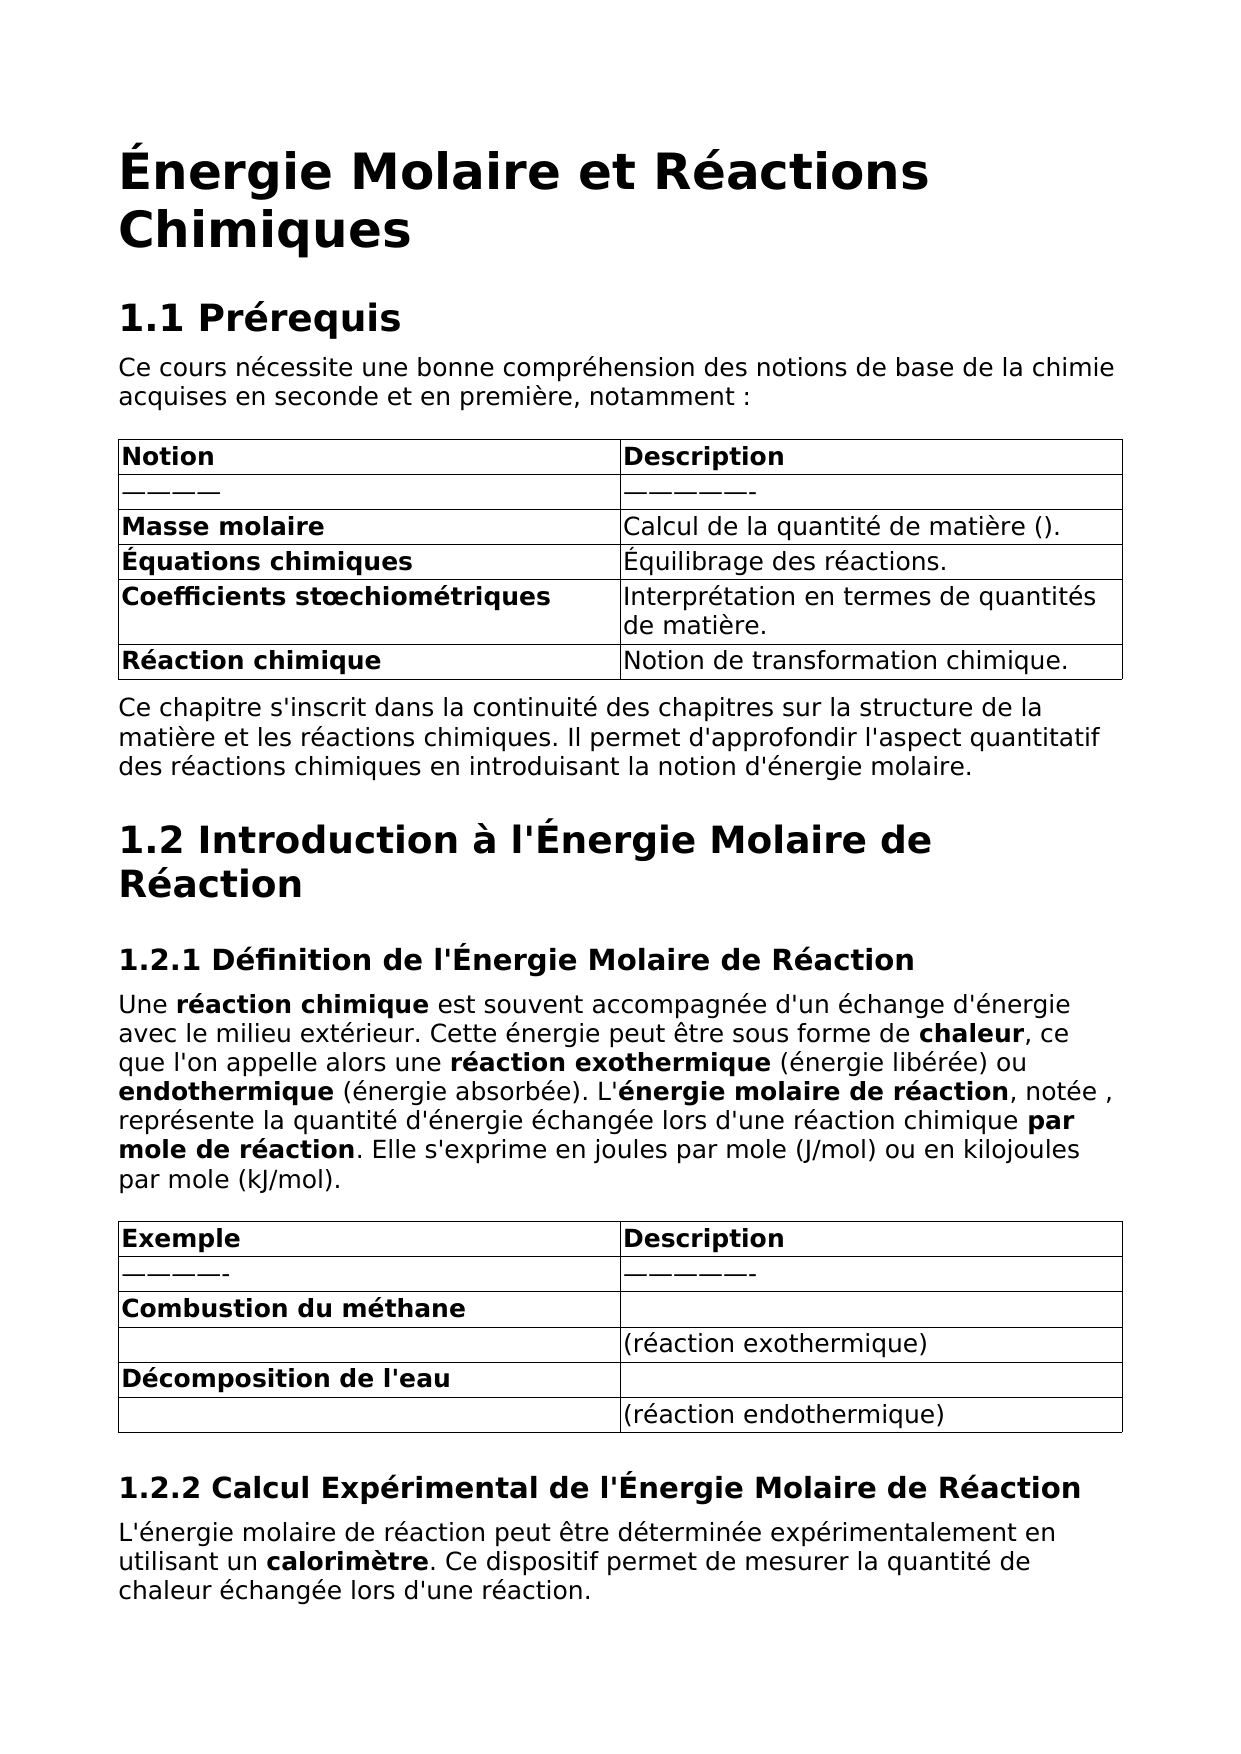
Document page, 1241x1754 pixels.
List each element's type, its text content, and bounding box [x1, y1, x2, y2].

table_cell [119, 1328, 620, 1362]
table_cell Équations chimiques [119, 545, 620, 579]
subtitle 1.1 Prérequis [118, 297, 1122, 341]
table_cell [119, 1398, 620, 1432]
subtitle Énergie Molaire et Réactions Chimiques [118, 143, 1122, 259]
text Une réaction chimique est souvent accompagnée d'un échange d'énergie avec le milieu extérieur. Cette énergie peut être sous forme de chaleur, ce que l'on appelle alors une réaction exothermique (énergie libérée) ou endothermique (énergie absorbée). L'énergie molaire de réaction, notée , représente la quantité d'énergie échangée lors d'une réaction chimique par mole de réaction. Elle s'exprime en joules par mole (J/mol) ou en kilojoules par mole (kJ/mol). [118, 990, 1122, 1194]
table_cell Interprétation en termes de quantités de matière. [621, 580, 1122, 643]
subtitle 1.2 Introduction à l'Énergie Molaire de Réaction [118, 818, 1122, 906]
table_cell Masse molaire [119, 510, 620, 544]
table_cell Coefficients stœchiométriques [119, 580, 620, 643]
text Ce chapitre s'inscrit dans la continuité des chapitres sur la structure de la matière et les réactions chimiques. Il permet d'approfondir l'aspect quantitatif des réactions chimiques en introduisant la notion d'énergie molaire. [118, 693, 1122, 781]
table_cell —————- [621, 475, 1122, 509]
table_cell [621, 1292, 1122, 1327]
table_cell (réaction endothermique) [621, 1398, 1122, 1432]
table_cell (réaction exothermique) [621, 1328, 1122, 1362]
table_cell ———— [119, 475, 620, 509]
text Ce cours nécessite une bonne compréhension des notions de base de la chimie acquises en seconde et en première, notamment : [118, 353, 1122, 412]
table_cell Notion de transformation chimique. [621, 645, 1122, 679]
table_cell [621, 1363, 1122, 1397]
table_cell Équilibrage des réactions. [621, 545, 1122, 579]
table_cell Décomposition de l'eau [119, 1363, 620, 1397]
table_header Notion [119, 440, 620, 474]
table_header Description [621, 440, 1122, 474]
table_cell ————- [119, 1257, 620, 1291]
table_cell —————- [621, 1257, 1122, 1291]
text L'énergie molaire de réaction peut être déterminée expérimentalement en utilisant un calorimètre. Ce dispositif permet de mesurer la quantité de chaleur échangée lors d'une réaction. [118, 1518, 1122, 1606]
subtitle 1.2.2 Calcul Expérimental de l'Énergie Molaire de Réaction [118, 1472, 1122, 1506]
subtitle 1.2.1 Définition de l'Énergie Molaire de Réaction [118, 943, 1122, 977]
table_header Description [621, 1222, 1122, 1256]
table_header Exemple [119, 1222, 620, 1256]
table_cell Réaction chimique [119, 645, 620, 679]
table_cell Combustion du méthane [119, 1292, 620, 1327]
table_cell Calcul de la quantité de matière (). [621, 510, 1122, 544]
